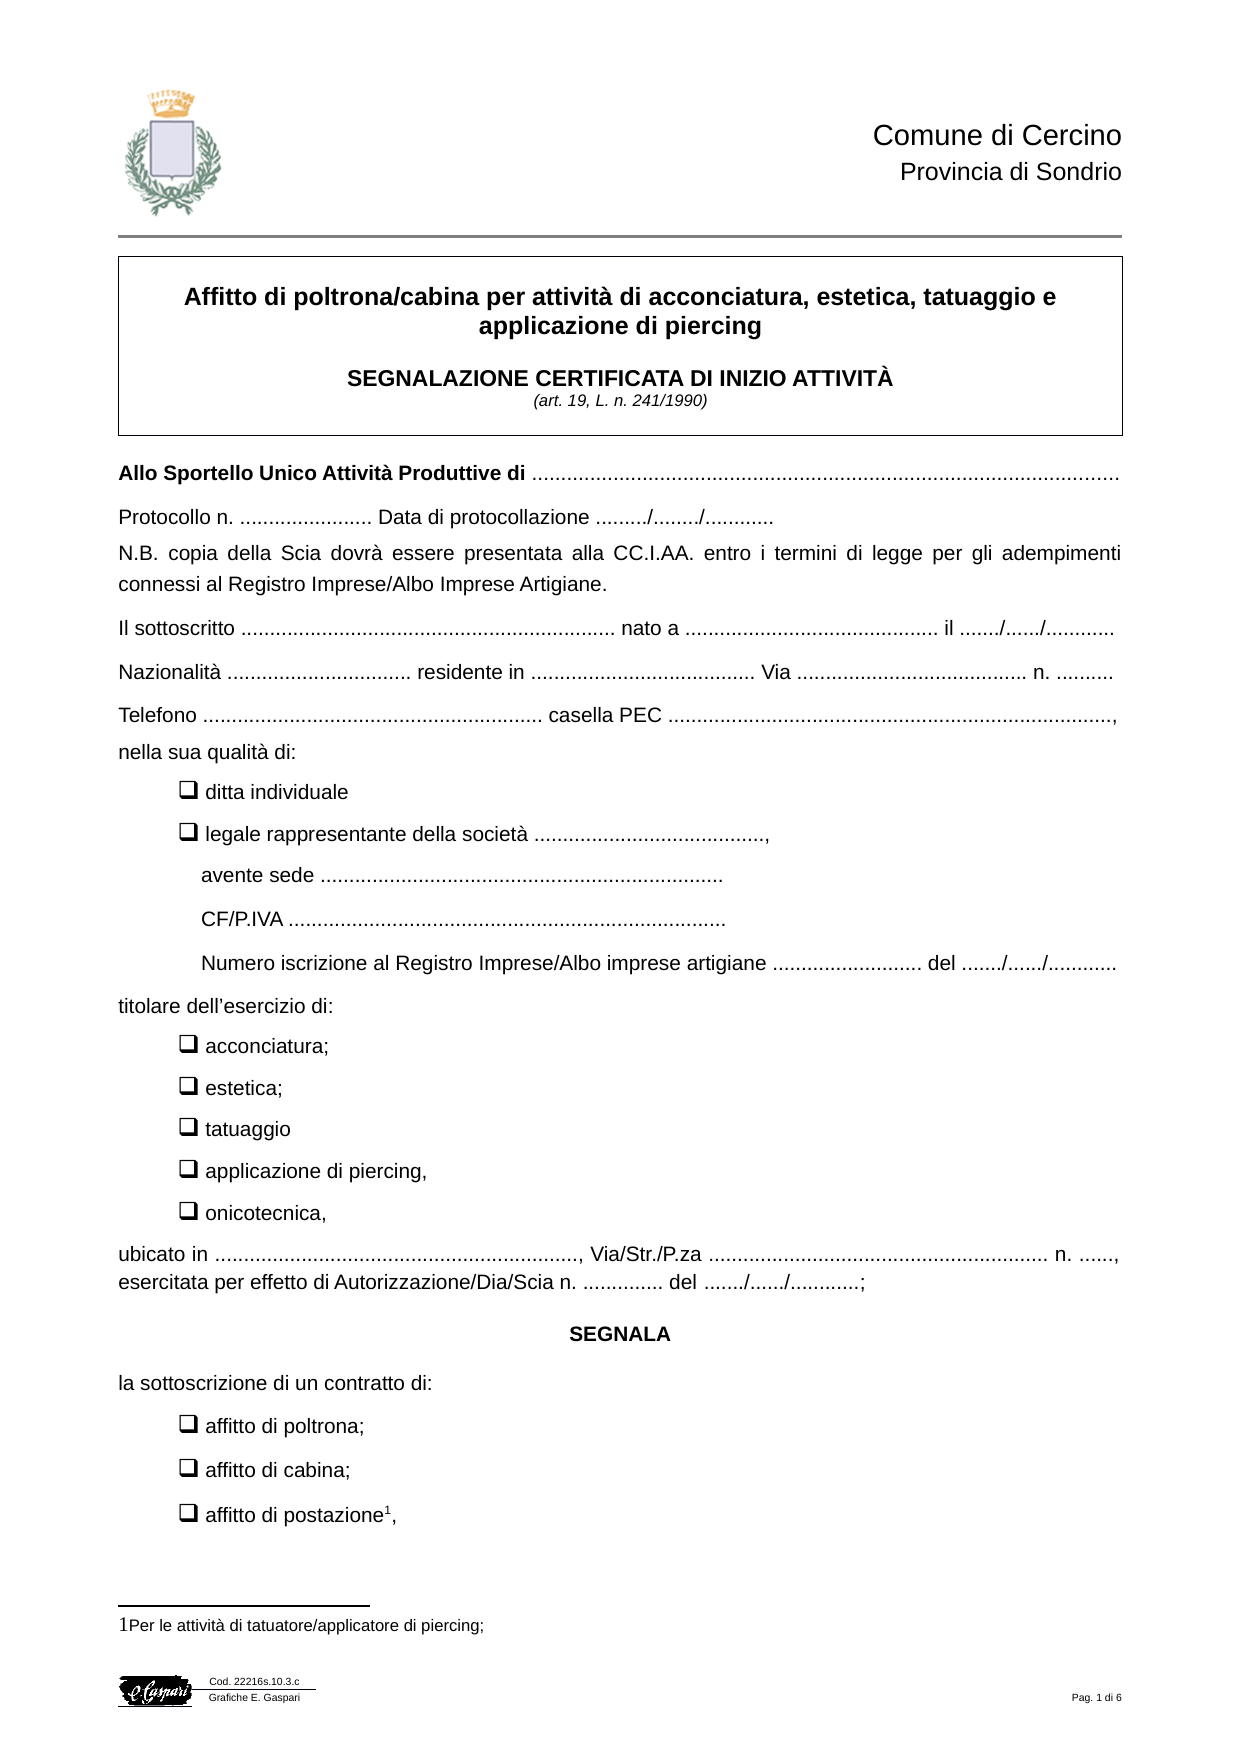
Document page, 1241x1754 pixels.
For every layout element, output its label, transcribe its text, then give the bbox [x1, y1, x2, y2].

text avente sede ...................................................................... [201, 863, 1122, 887]
text  ditta individuale [177, 780, 1122, 805]
text Numero iscrizione al Registro Imprese/Albo imprese artigiane .......................... del ......./....../............ [201, 950, 1122, 974]
text N.B. copia della Scia dovrà essere presentata alla CC.I.AA. entro i termini di legge per gli adempimenti connessi al Registro Imprese/Albo Imprese Artigiane. [118, 541, 1122, 596]
text  onicotecnica, [177, 1201, 1122, 1226]
text Telefono ........................................................... casella PEC ............................................................................., [118, 703, 1122, 727]
text Provincia di Sondrio [118, 157, 1122, 185]
text  tatuaggio [177, 1117, 1122, 1142]
text  affitto di poltrona; [177, 1414, 1122, 1439]
text CF/P.IVA ............................................................................ [201, 907, 1122, 931]
picture [122, 185, 224, 219]
picture [122, 152, 224, 157]
text Comune di Cercino [118, 118, 1122, 152]
text  estetica; [177, 1076, 1122, 1101]
text SEGNALA [118, 1322, 1122, 1346]
text Il sottoscritto ................................................................. nato a ............................................ il ......./....../............ [118, 616, 1122, 640]
text ubicato in ..............................................................., Via/Str./P.za ........................................................... n. ......, esercitata per effetto di Autorizzazione/Dia/Scia n. .............. del ......./....../............; [118, 1242, 1122, 1294]
table_header Affitto di poltrona/cabina per attività di acconciatura, estetica, tatuaggio e applicazione di piercing SEGNALAZIONE CERTIFICATA DI INIZIO ATTIVITÀ (art. 19, L. n. 241/1990) [119, 257, 1122, 435]
text la sottoscrizione di un contratto di: [118, 1371, 1122, 1395]
text Nazionalità ................................ residente in ....................................... Via ........................................ n. .......... [118, 659, 1122, 683]
text nella sua qualità di: [118, 740, 1122, 764]
text  affitto di postazione, [177, 1503, 1122, 1528]
text  acconciatura; [177, 1034, 1122, 1059]
picture [122, 87, 224, 118]
text  affitto di cabina; [177, 1458, 1122, 1483]
text Per le attività di tatuatore/applicatore di piercing; [118, 1612, 1122, 1636]
text Allo Sportello Unico Attività Produttive di [118, 461, 1122, 485]
text Protocollo n. ....................... Data di protocollazione ........./......../............ [118, 505, 1122, 529]
text  legale rappresentante della società ........................................, [177, 821, 1122, 846]
picture [118, 1674, 192, 1706]
text  applicazione di piercing, [177, 1159, 1122, 1184]
text titolare dell’esercizio di: [118, 994, 1122, 1018]
